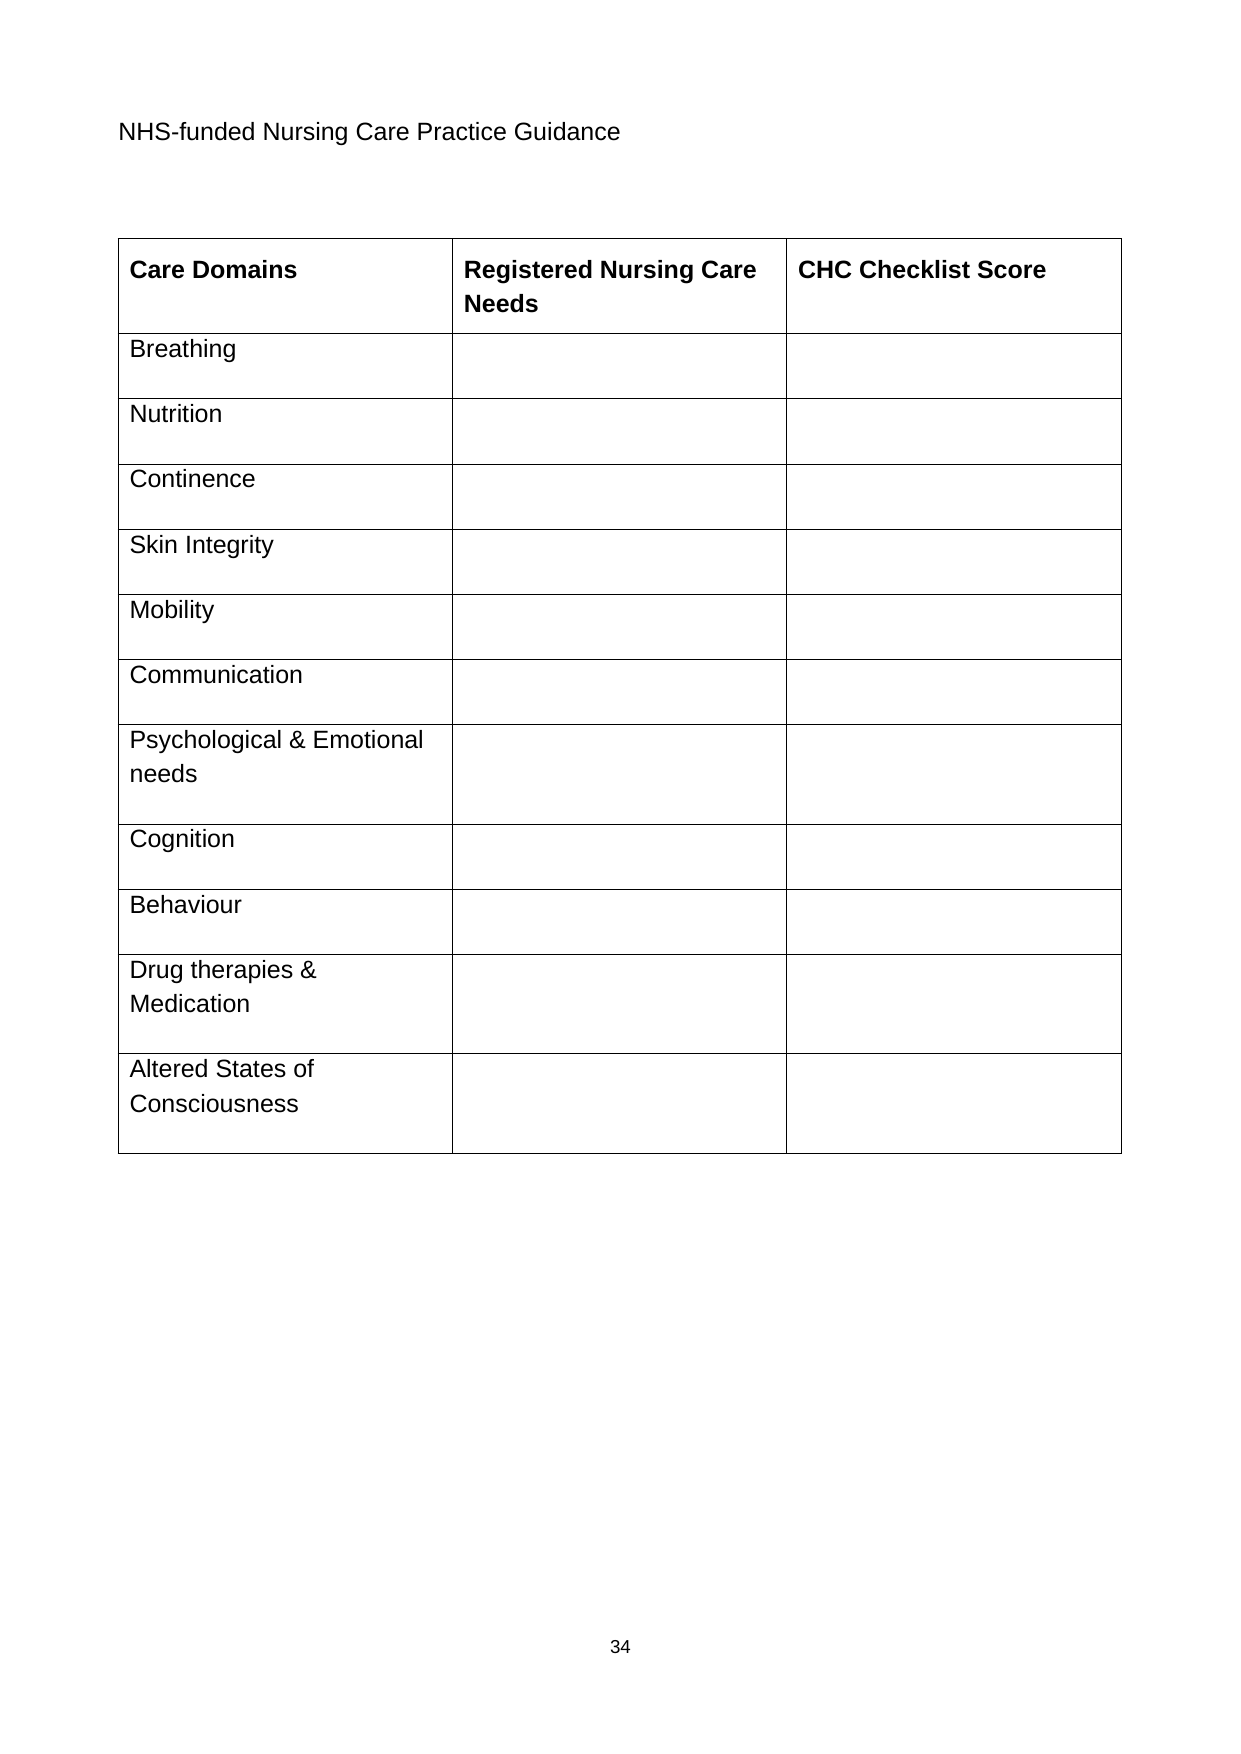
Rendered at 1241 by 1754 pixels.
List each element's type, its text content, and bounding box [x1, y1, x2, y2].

table_cell Continence [119, 465, 452, 528]
table_cell [787, 334, 1121, 398]
table_cell [787, 595, 1121, 659]
table_cell [453, 955, 786, 1053]
table_cell Breathing [119, 334, 452, 398]
table_cell [453, 334, 786, 398]
table_cell [453, 890, 786, 954]
table_cell Psychological & Emotional needs [119, 725, 452, 823]
table_cell Communication [119, 660, 452, 724]
table_cell [787, 465, 1121, 528]
table_cell [453, 1054, 786, 1153]
table_cell [453, 660, 786, 724]
table_header Registered Nursing Care Needs [453, 239, 786, 333]
table_header Care Domains [119, 239, 452, 333]
table_cell [787, 825, 1121, 888]
table_cell [787, 1054, 1121, 1153]
table_cell Drug therapies & Medication [119, 955, 452, 1053]
table_header CHC Checklist Score [787, 239, 1121, 333]
table_cell [787, 955, 1121, 1053]
table_cell Skin Integrity [119, 530, 452, 594]
table_cell Cognition [119, 825, 452, 888]
table_cell [453, 465, 786, 528]
table_cell [787, 530, 1121, 594]
table_cell Behaviour [119, 890, 452, 954]
table_cell Mobility [119, 595, 452, 659]
table_cell Altered States of Consciousness [119, 1054, 452, 1153]
table_cell [787, 399, 1121, 463]
table_cell Nutrition [119, 399, 452, 463]
table_cell [453, 725, 786, 823]
table_cell [453, 399, 786, 463]
table_cell [453, 825, 786, 888]
table_cell [787, 725, 1121, 823]
table_cell [787, 890, 1121, 954]
table_cell [453, 530, 786, 594]
table_cell [453, 595, 786, 659]
table_cell [787, 660, 1121, 724]
